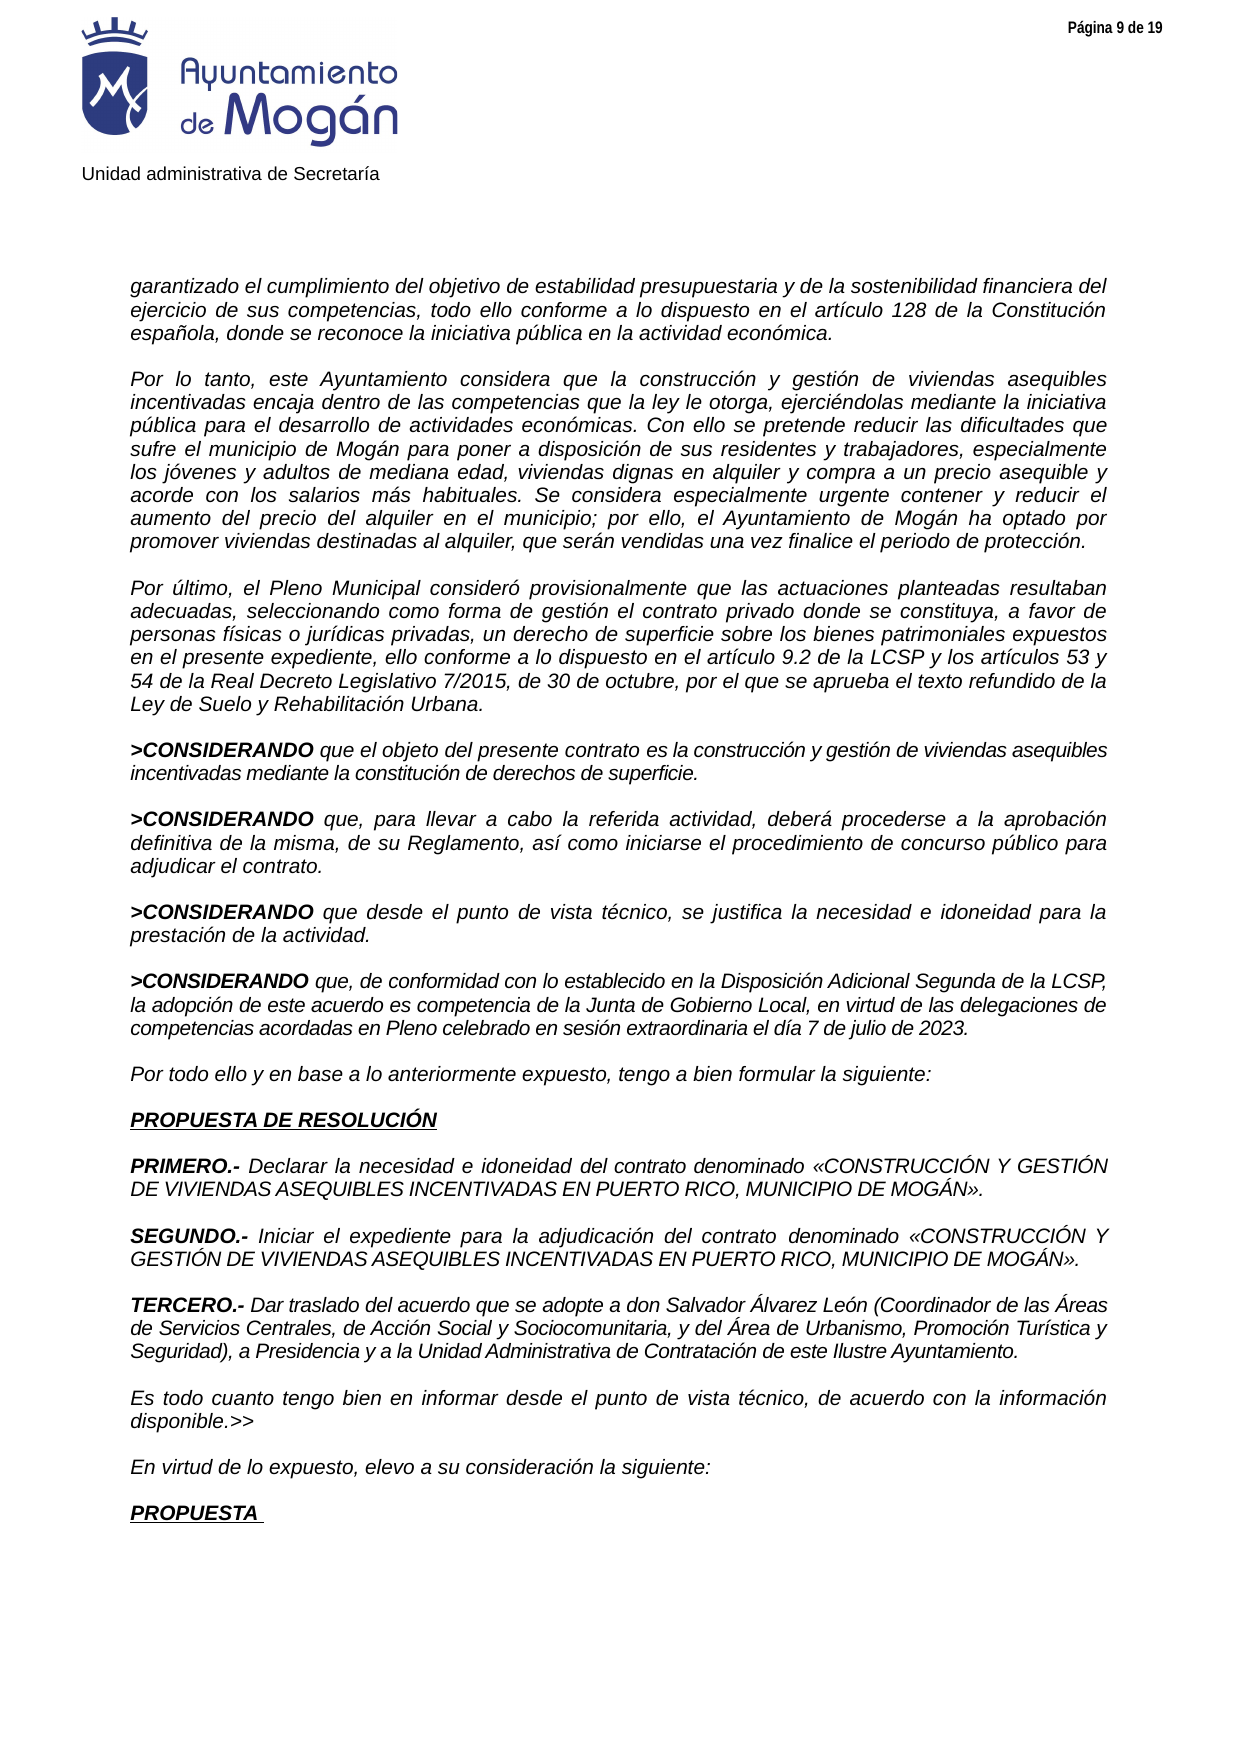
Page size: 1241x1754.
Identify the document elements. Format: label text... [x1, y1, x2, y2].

text En virtud de lo expuesto, elevo a su consideración la siguiente: [130, 1456, 1110, 1479]
text >CONSIDERANDO que el objeto del presente contrato es la construcción y gestión de viviendas asequibles incentivadas mediante la constitución de derechos de superficie. [130, 738, 1110, 785]
text Por último, el Pleno Municipal consideró provisionalmente que las actuaciones planteadas resultaban adecuadas, seleccionando como forma de gestión el contrato privado donde se constituya, a favor de personas físicas o jurídicas privadas, un derecho de superficie sobre los bienes patrimoniales expuestos en el presente expediente, ello conforme a lo dispuesto en el artículo 9.2 de la LCSP y los artículos 53 y 54 de la Real Decreto Legislativo 7/2015, de 30 de octubre, por el que se aprueba el texto refundido de la Ley de Suelo y Rehabilitación Urbana. [130, 576, 1110, 716]
text >CONSIDERANDO que, para llevar a cabo la referida actividad, deberá procederse a la aprobación definitiva de la misma, de su Reglamento, así como iniciarse el procedimiento de concurso público para adjudicar el contrato. [130, 808, 1110, 878]
text SEGUNDO.- Iniciar el expediente para la adjudicación del contrato denominado «CONSTRUCCIÓN Y GESTIÓN DE VIVIENDAS ASEQUIBLES INCENTIVADAS EN PUERTO RICO, MUNICIPIO DE MOGÁN». [130, 1224, 1110, 1271]
text PRIMERO.- Declarar la necesidad e idoneidad del contrato denominado «CONSTRUCCIÓN Y GESTIÓN DE VIVIENDAS ASEQUIBLES INCENTIVADAS EN PUERTO RICO, MUNICIPIO DE MOGÁN». [130, 1155, 1110, 1201]
text PROPUESTA DE RESOLUCIÓN [130, 1109, 1110, 1132]
text TERCERO.- Dar traslado del acuerdo que se adopte a don Salvador Álvarez León (Coordinador de las Áreas de Servicios Centrales, de Acción Social y Sociocomunitaria, y del Área de Urbanismo, Promoción Turística y Seguridad), a Presidencia y a la Unidad Administrativa de Contratación de este Ilustre Ayuntamiento. [130, 1293, 1110, 1363]
text Es todo cuanto tengo bien en informar desde el punto de vista técnico, de acuerdo con la información disponible.>> [130, 1386, 1110, 1433]
text >CONSIDERANDO que, de conformidad con lo establecido en la Disposición Adicional Segunda de la LCSP, la adopción de este acuerdo es competencia de la Junta de Gobierno Local, en virtud de las delegaciones de competencias acordadas en Pleno celebrado en sesión extraordinaria el día 7 de julio de 2023. [130, 970, 1110, 1039]
text >CONSIDERANDO que desde el punto de vista técnico, se justifica la necesidad e idoneidad para la prestación de la actividad. [130, 901, 1110, 947]
text Por todo ello y en base a lo anteriormente expuesto, tengo a bien formular la siguiente: [130, 1062, 1110, 1086]
text Por lo tanto, este Ayuntamiento considera que la construcción y gestión de viviendas asequibles incentivadas encaja dentro de las competencias que la ley le otorga, ejerciéndolas mediante la iniciativa pública para el desarrollo de actividades económicas. Con ello se pretende reducir las dificultades que sufre el municipio de Mogán para poner a disposición de sus residentes y trabajadores, especialmente los jóvenes y adultos de mediana edad, viviendas dignas en alquiler y compra a un precio asequible y acorde con los salarios más habituales. Se considera especialmente urgente contener y reducir el aumento del precio del alquiler en el municipio; por ello, el Ayuntamiento de Mogán ha optado por promover viviendas destinadas al alquiler, que serán vendidas una vez finalice el periodo de protección. [130, 367, 1110, 553]
text garantizado el cumplimiento del objetivo de estabilidad presupuestaria y de la sostenibilidad financiera del ejercicio de sus competencias, todo ello conforme a lo dispuesto en el artículo 128 de la Constitución española, donde se reconoce la iniciativa pública en la actividad económica. [130, 275, 1110, 344]
text PROPUESTA [130, 1502, 1110, 1525]
picture [81, 17, 398, 153]
